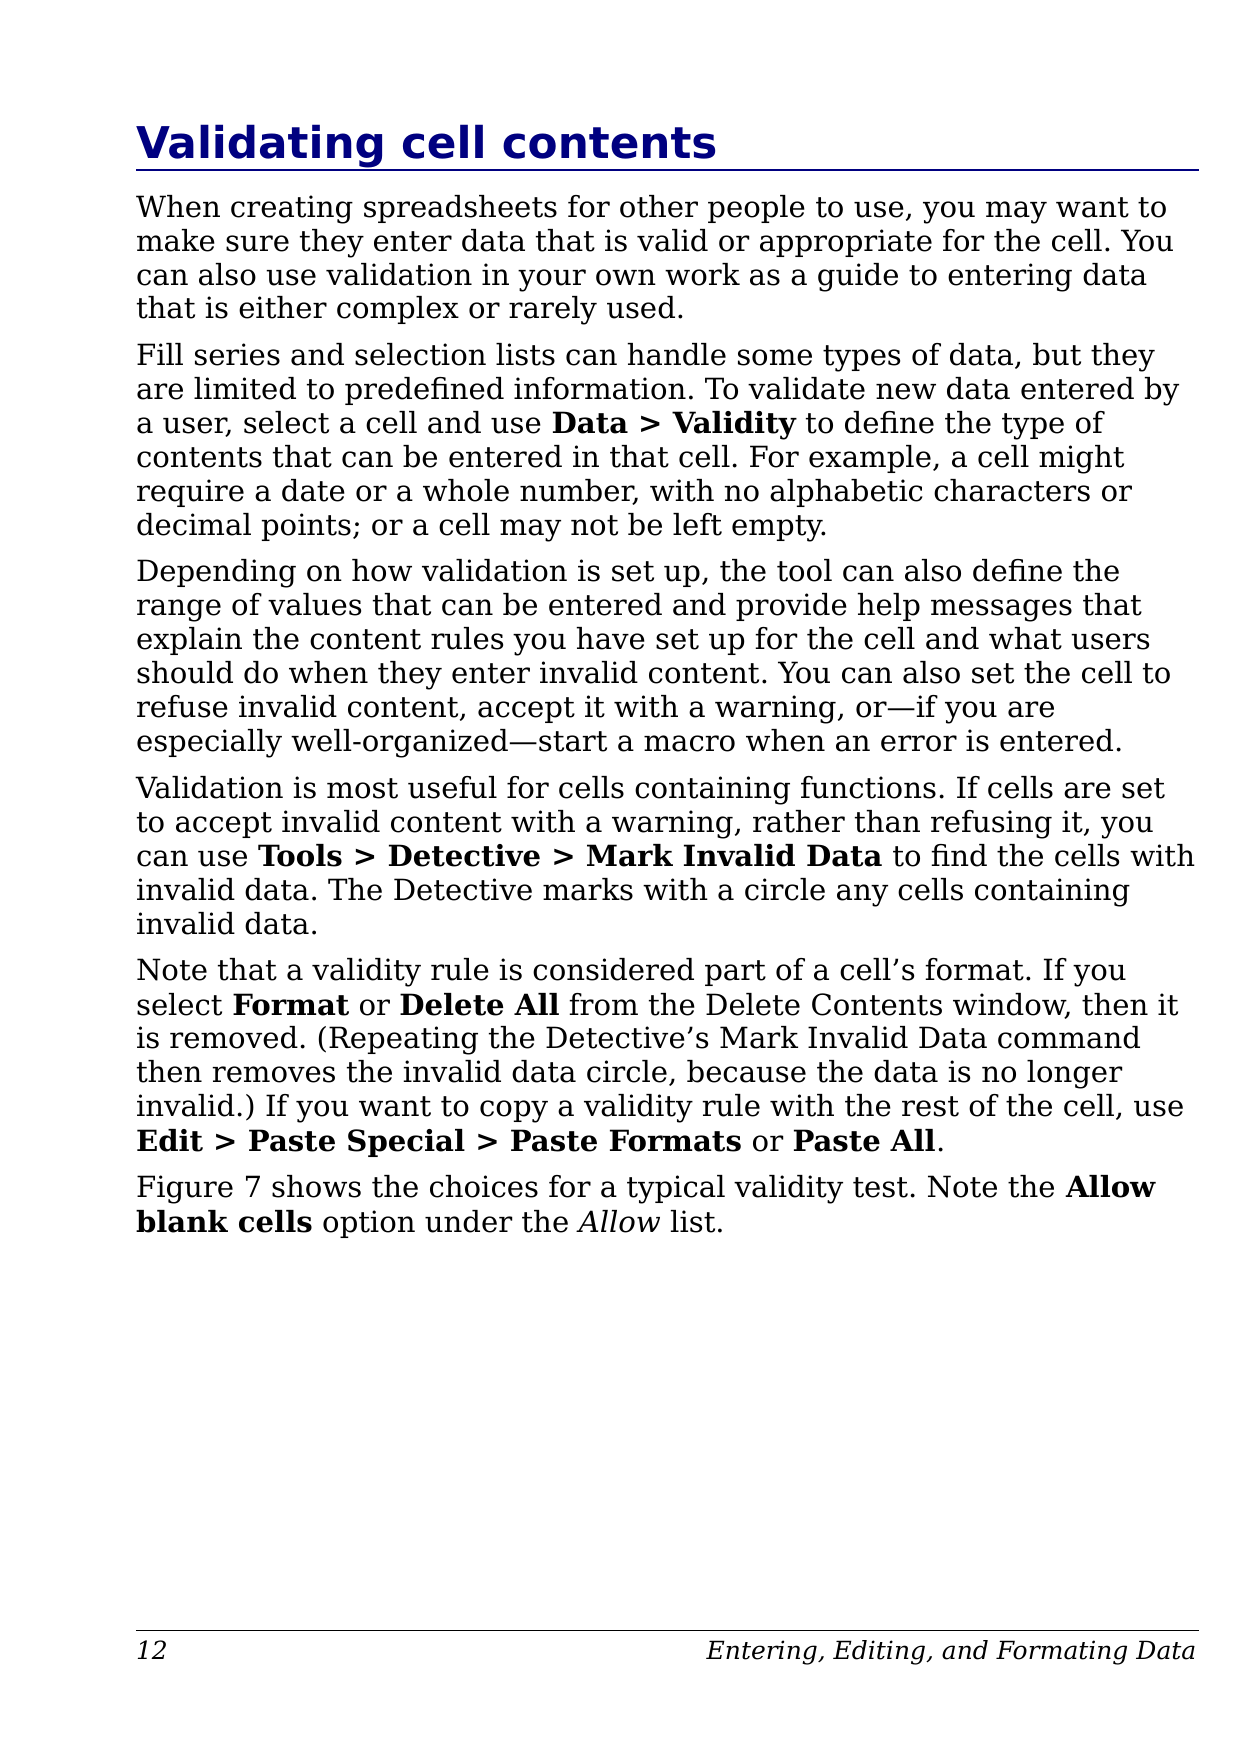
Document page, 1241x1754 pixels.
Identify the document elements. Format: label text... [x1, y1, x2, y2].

subtitle Validating cell contents [136, 118, 1199, 169]
text When creating spreadsheets for other people to use, you may want to make sure they enter data that is valid or appropriate for the cell. You can also use validation in your own work as a guide to entering data that is either complex or rarely used. [136, 190, 1199, 326]
text Figure 7 shows the choices for a typical validity test. Note the Allow blank cells option under the Allow list. [136, 1171, 1199, 1239]
text Note that a validity rule is considered part of a cell’s format. If you select Format or Delete All from the Delete Contents window, then it is removed. (Repeating the Detective’s Mark Invalid Data command then removes the invalid data circle, because the data is no longer invalid.) If you want to copy a validity rule with the rest of the cell, use Edit > Paste Special > Paste Formats or Paste All. [136, 954, 1199, 1158]
text Validation is most useful for cells containing functions. If cells are set to accept invalid content with a warning, rather than refusing it, you can use Tools > Detective > Mark Invalid Data to find the cells with invalid data. The Detective marks with a circle any cells containing invalid data. [136, 771, 1199, 941]
text Depending on how validation is set up, the tool can also define the range of values that can be entered and provide help messages that explain the content rules you have set up for the cell and what users should do when they enter invalid content. You can also set the cell to refuse invalid content, accept it with a warning, or—if you are especially well-organized—start a macro when an error is entered. [136, 555, 1199, 758]
text Fill series and selection lists can handle some types of data, but they are limited to predefined information. To validate new data entered by a user, select a cell and use Data > Validity to define the type of contents that can be entered in that cell. For example, a cell might require a date or a whole number, with no alphabetic characters or decimal points; or a cell may not be left empty. [136, 338, 1199, 542]
